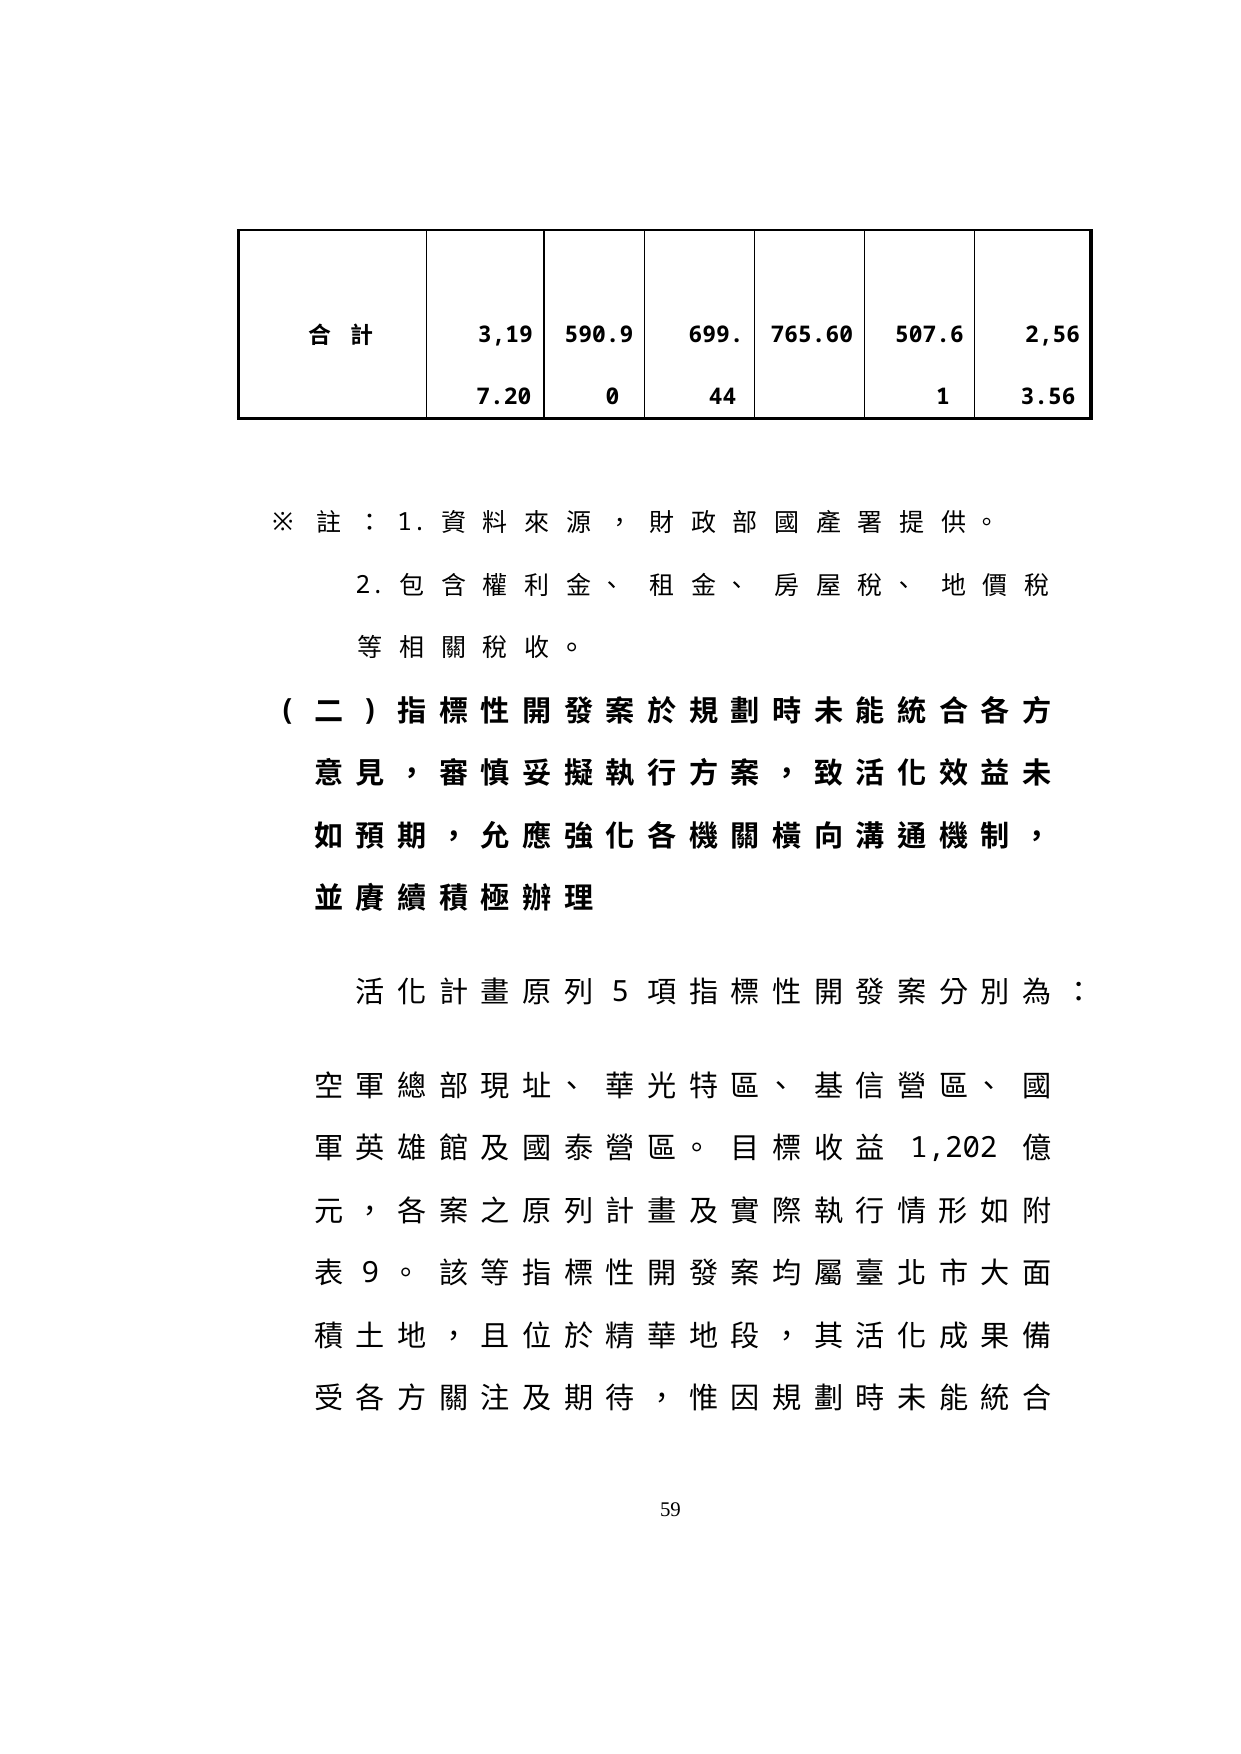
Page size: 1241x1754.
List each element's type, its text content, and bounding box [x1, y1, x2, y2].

table_cell 699.44 [645, 231, 754, 417]
table_cell 590.90 [545, 231, 644, 417]
table_cell 3,197.20 [427, 231, 543, 417]
text (二)指標性開發案於規劃時未能統合各方意見，審慎妥擬執行方案，致活化效益未如預期，允應強化各機關橫向溝通機制，並賡續積極辦理 [227, 667, 1058, 917]
table_cell 765.60 [755, 231, 864, 417]
text ※註：1.資料來源，財政部國產署提供。 [183, 479, 1058, 542]
text 活化計畫原列5項指標性開發案分別為：空軍總部現址、華光特區、基信營區、國軍英雄館及國泰營區。目標收益1,202億元，各案之原列計畫及實際執行情形如附表9。該等指標性開發案均屬臺北市大面積土地，且位於精華地段，其活化成果備受各方關注及期待，惟因規劃時未能統合各方意見及資源，審慎評估及妥擬執行方案，致規劃開發方向幾經變更，目前仍處於規劃階段；或未能依原定計畫執行，於期程屆滿皆未能辦理活化，與計畫原定創造1,202億元收益之目標相去甚遠，嗣後辦理類此案件，允應強化各機關橫向溝通機制，並賡續積極辦理。 [271, 917, 1058, 1417]
table_cell 2,563.56 [975, 231, 1089, 417]
text 2.包含權利金、租金、房屋稅、地價稅等相關稅收。 [320, 542, 1058, 667]
table_cell 507.61 [865, 231, 974, 417]
table_cell 合計 [240, 231, 426, 417]
